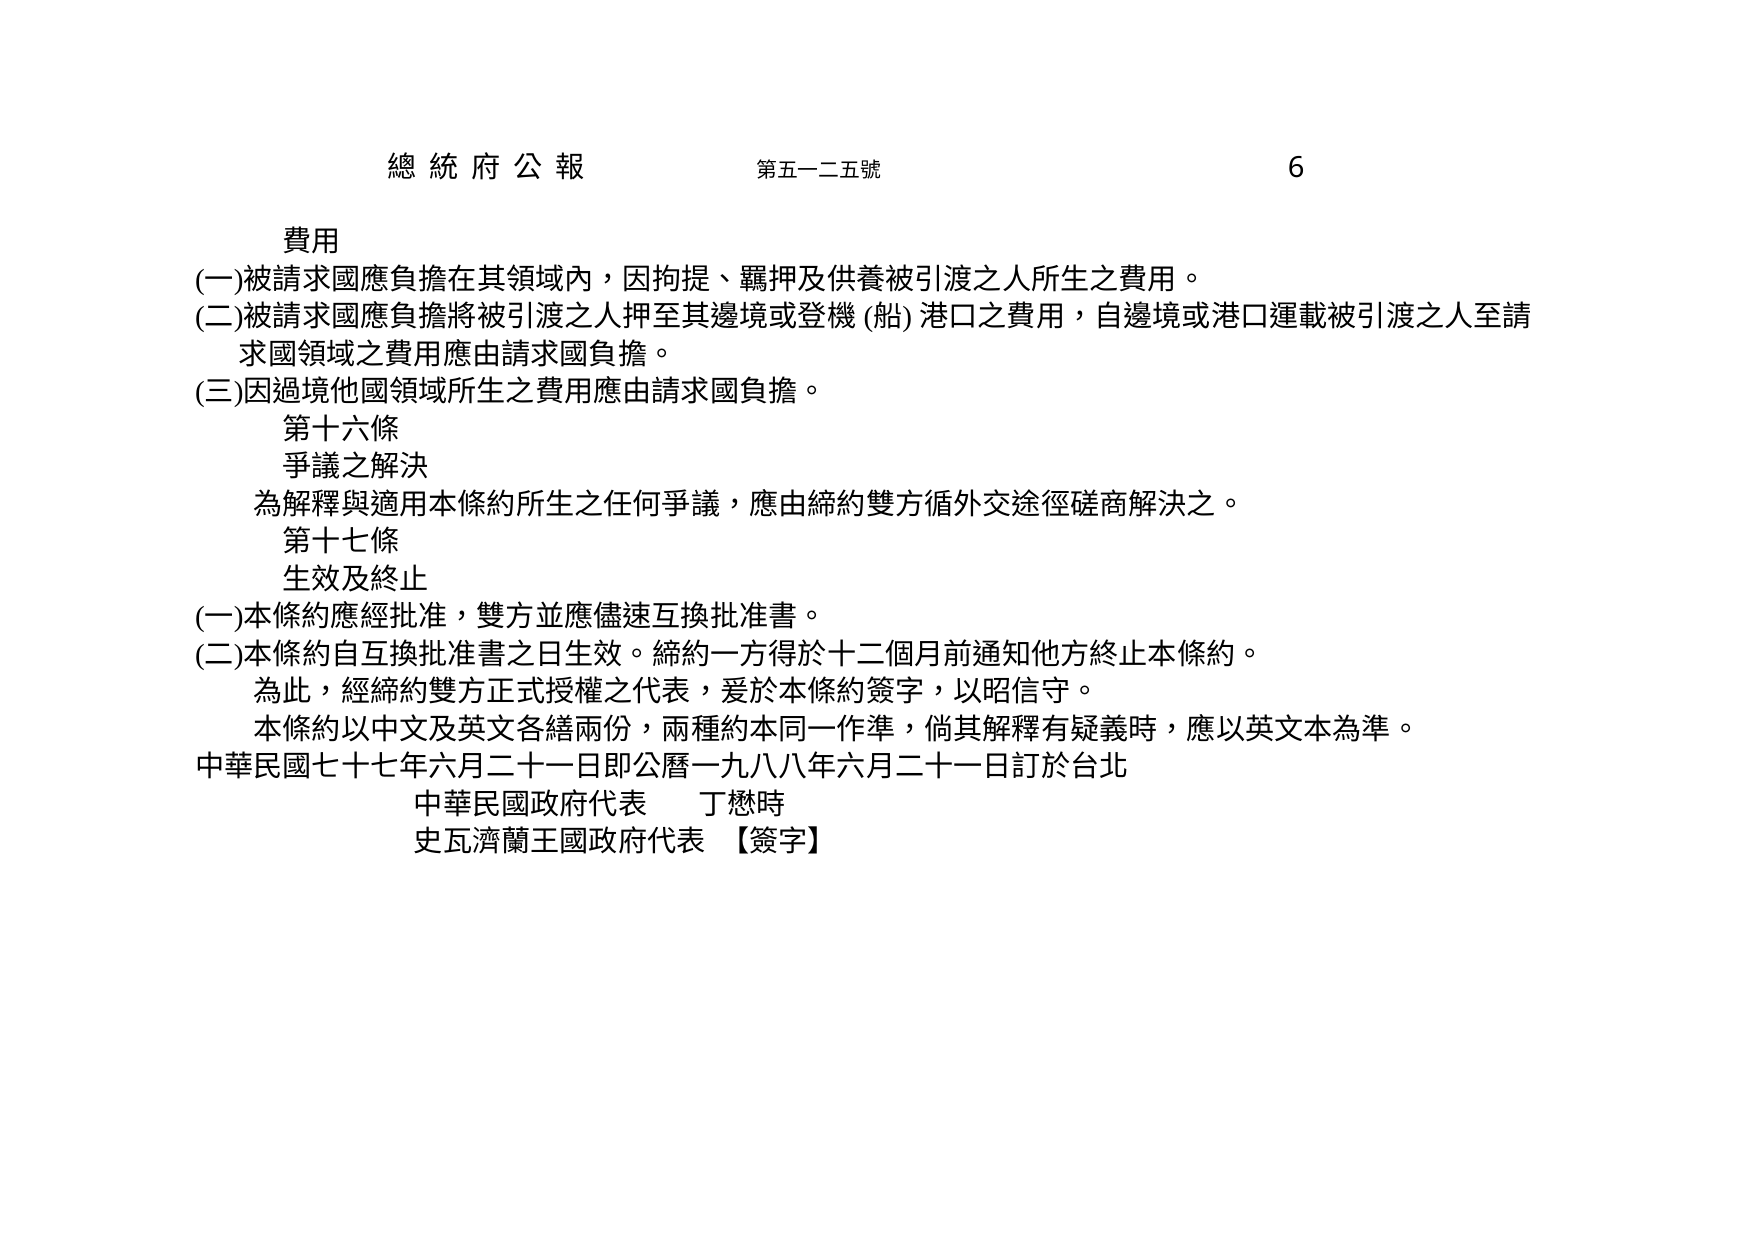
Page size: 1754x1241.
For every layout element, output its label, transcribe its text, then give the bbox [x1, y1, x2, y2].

text 史瓦濟蘭王國政府代表 【簽字】 [195, 822, 1559, 859]
text (二)本條約自互換批准書之日生效。締約一方得於十二個月前通知他方終止本條約。 [195, 634, 1559, 672]
text (一)本條約應經批准，雙方並應儘速互換批准書。 [195, 597, 1559, 634]
text (一)被請求國應負擔在其領域內，因拘提、羈押及供養被引渡之人所生之費用。 [195, 259, 1559, 297]
text 生效及終止 [195, 559, 1559, 597]
text (二)被請求國應負擔將被引渡之人押至其邊境或登機 (船) 港口之費用，自邊境或港口運載被引渡之人至請求國領域之費用應由請求國負擔。 [195, 297, 1559, 372]
text 本條約以中文及英文各繕兩份，兩種約本同一作準，倘其解釋有疑義時，應以英文本為準。 [195, 709, 1559, 747]
text 為解釋與適用本條約所生之任何爭議，應由締約雙方循外交途徑磋商解決之。 [195, 484, 1559, 522]
text 中華民國政府代表 丁懋時 [195, 784, 1559, 822]
text 第十六條 [195, 409, 1559, 447]
text 爭議之解決 [195, 447, 1559, 484]
text 中華民國七十七年六月二十一日即公曆一九八八年六月二十一日訂於台北 [195, 747, 1559, 784]
text 費用 [195, 222, 1559, 259]
text (三)因過境他國領域所生之費用應由請求國負擔。 [195, 372, 1559, 409]
text 為此，經締約雙方正式授權之代表，爰於本條約簽字，以昭信守。 [195, 672, 1559, 709]
text 第十七條 [195, 522, 1559, 559]
